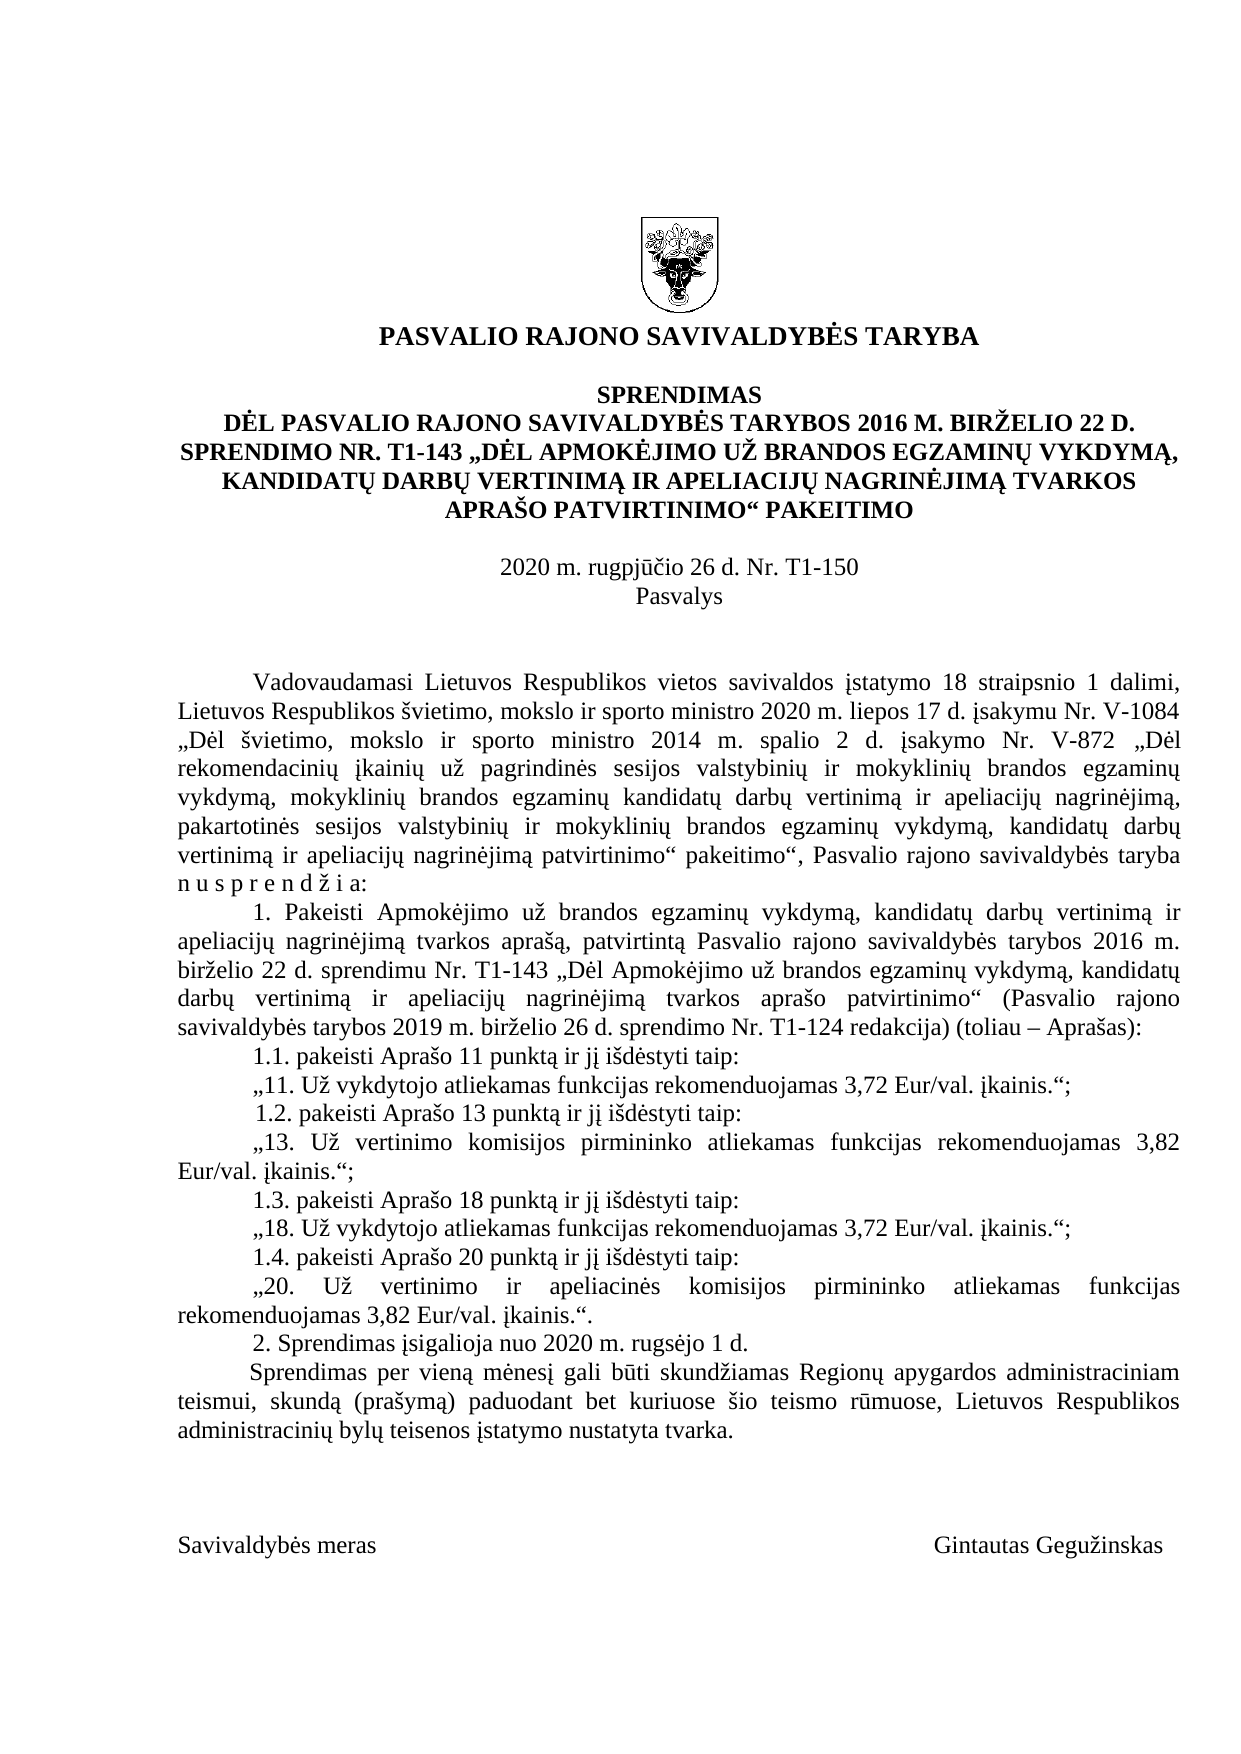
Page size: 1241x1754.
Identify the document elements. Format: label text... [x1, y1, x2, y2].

text 1.4. pakeisti Aprašo 20 punktą ir jį išdėstyti taip: [177, 1242, 1181, 1271]
text 2. Sprendimas įsigalioja nuo 2020 m. rugsėjo 1 d. [177, 1328, 1181, 1357]
text „11. Už vykdytojo atliekamas funkcijas rekomenduojamas 3,72 Eur/val. įkainis.“; [177, 1070, 1181, 1098]
text 1. Pakeisti Apmokėjimo už brandos egzaminų vykdymą, kandidatų darbų vertinimą ir apeliacijų nagrinėjimą tvarkos aprašą, patvirtintą Pasvalio rajono savivaldybės tarybos 2016 m. birželio 22 d. sprendimu Nr. T1-143 „Dėl Apmokėjimo už brandos egzaminų vykdymą, kandidatų darbų vertinimą ir apeliacijų nagrinėjimą tvarkos aprašo patvirtinimo“ (Pasvalio rajono savivaldybės tarybos 2019 m. birželio 26 d. sprendimo Nr. T1-124 redakcija) (toliau – Aprašas): [177, 897, 1181, 1041]
text 1.2. pakeisti Aprašo 13 punktą ir jį išdėstyti taip: [177, 1098, 1181, 1127]
text sprendimas [177, 380, 1181, 408]
text „20. Už vertinimo ir apeliacinės komisijos pirmininko atliekamas funkcijas rekomenduojamas 3,82 Eur/val. įkainis.“. [177, 1271, 1181, 1328]
text 1.3. pakeisti Aprašo 18 punktą ir jį išdėstyti taip: [177, 1185, 1181, 1213]
text Savivaldybės meras Gintautas Gegužinskas [177, 1530, 1181, 1558]
text dėl pasvalio rajono savivaldybės tarybos 2016 m. birželio 22 d. sprendimo nr. t1-143 „dėl APMOKĖJIMO UŽ BRANDOS EGZAMINŲ VYKDYMĄ, KANDIDATŲ DARBŲ VERTINIMĄ IR APELIACIJŲ NAGRINĖJIMĄ TVARKOS APRAŠO PATVIRTINIMO“ pakeitimo [177, 408, 1181, 523]
text „18. Už vykdytojo atliekamas funkcijas rekomenduojamas 3,72 Eur/val. įkainis.“; [177, 1213, 1181, 1242]
text Pasvalio rajono savivaldybės taryba [177, 320, 1181, 351]
text Vadovaudamasi Lietuvos Respublikos vietos savivaldos įstatymo 18 straipsnio 1 dalimi, Lietuvos Respublikos švietimo, mokslo ir sporto ministro 2020 m. liepos 17 d. įsakymu Nr. V-1084 „Dėl švietimo, mokslo ir sporto ministro 2014 m. spalio 2 d. įsakymo Nr. V-872 „Dėl rekomendacinių įkainių už pagrindinės sesijos valstybinių ir mokyklinių brandos egzaminų vykdymą, mokyklinių brandos egzaminų kandidatų darbų vertinimą ir apeliacijų nagrinėjimą, pakartotinės sesijos valstybinių ir mokyklinių brandos egzaminų vykdymą, kandidatų darbų vertinimą ir apeliacijų nagrinėjimą patvirtinimo“ pakeitimo“, Pasvalio rajono savivaldybės taryba nusprendžia: [177, 667, 1181, 897]
text Sprendimas per vieną mėnesį gali būti skundžiamas Regionų apygardos administraciniam teismui, skundą (prašymą) paduodant bet kuriuose šio teismo rūmuose, Lietuvos Respublikos administracinių bylų teisenos įstatymo nustatyta tvarka. [177, 1357, 1181, 1443]
text 1.1. pakeisti Aprašo 11 punktą ir jį išdėstyti taip: [177, 1041, 1181, 1070]
text Pasvalys [177, 581, 1181, 610]
text 2020 m. rugpjūčio 26 d. Nr. T1-150 [177, 552, 1181, 581]
text „13. Už vertinimo komisijos pirmininko atliekamas funkcijas rekomenduojamas 3,82 Eur/val. įkainis.“; [177, 1127, 1181, 1185]
